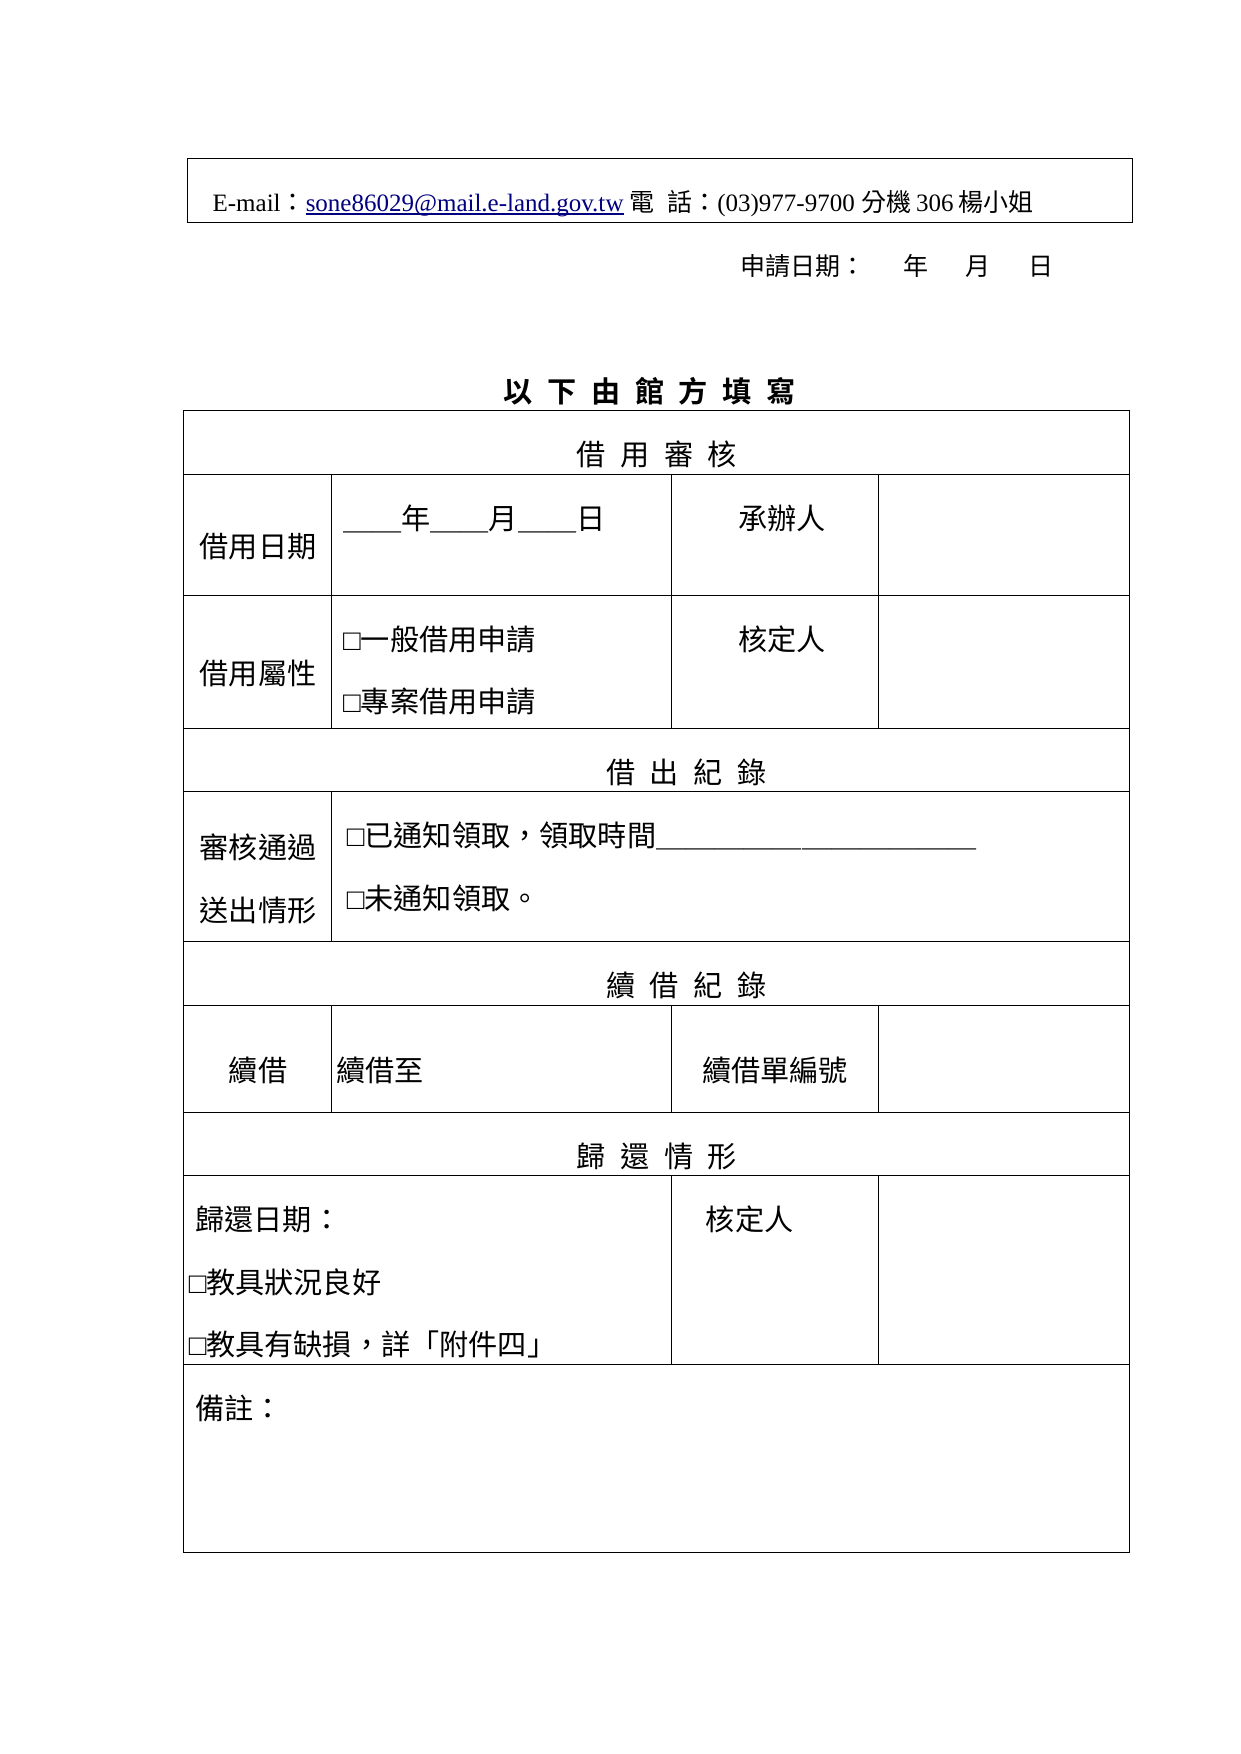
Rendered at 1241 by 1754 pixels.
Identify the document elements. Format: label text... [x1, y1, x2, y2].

table_cell [879, 1176, 1129, 1364]
table_cell 續借單編號 [672, 1006, 878, 1112]
table_cell [879, 596, 1129, 728]
table_cell □一般借用申請 □專案借用申請 [332, 596, 671, 728]
table_cell 續借至 [332, 1006, 671, 1112]
table_cell 承辦人 [672, 475, 878, 595]
table_cell 備註： [184, 1365, 1129, 1552]
text 申請日期： 年 月 日 [129, 223, 1053, 285]
table_cell [879, 1006, 1129, 1112]
table_cell ＿＿年＿＿月＿＿日 [332, 475, 671, 595]
table_cell 借 出 紀 錄 [184, 729, 1129, 791]
table_cell 審核通過送出情形 [184, 792, 331, 941]
table_header 借 用 審 核 [184, 411, 1129, 474]
table_cell E-mail：sone86029@mail.e-land.gov.tw 電 話：(03)977-9700 分機306楊小姐 [188, 159, 1132, 222]
text 以 下 由 館 方 填 寫 [246, 348, 1053, 410]
table_cell 歸還日期： □教具狀況良好 □教具有缺損，詳「附件四」 [184, 1176, 671, 1364]
table_cell 核定人 [672, 596, 878, 728]
table_cell 核定人 [672, 1176, 878, 1364]
table_cell 借用屬性 [184, 596, 331, 728]
table_cell □已通知領取，領取時間＿＿＿＿＿＿＿＿＿＿＿ □未通知領取。 [332, 792, 1129, 941]
table_cell [879, 475, 1129, 595]
table_cell 借用日期 [184, 475, 331, 595]
table_cell 歸 還 情 形 [184, 1113, 1129, 1175]
table_cell 續借 [184, 1006, 331, 1112]
table_cell 續 借 紀 錄 [184, 942, 1129, 1005]
